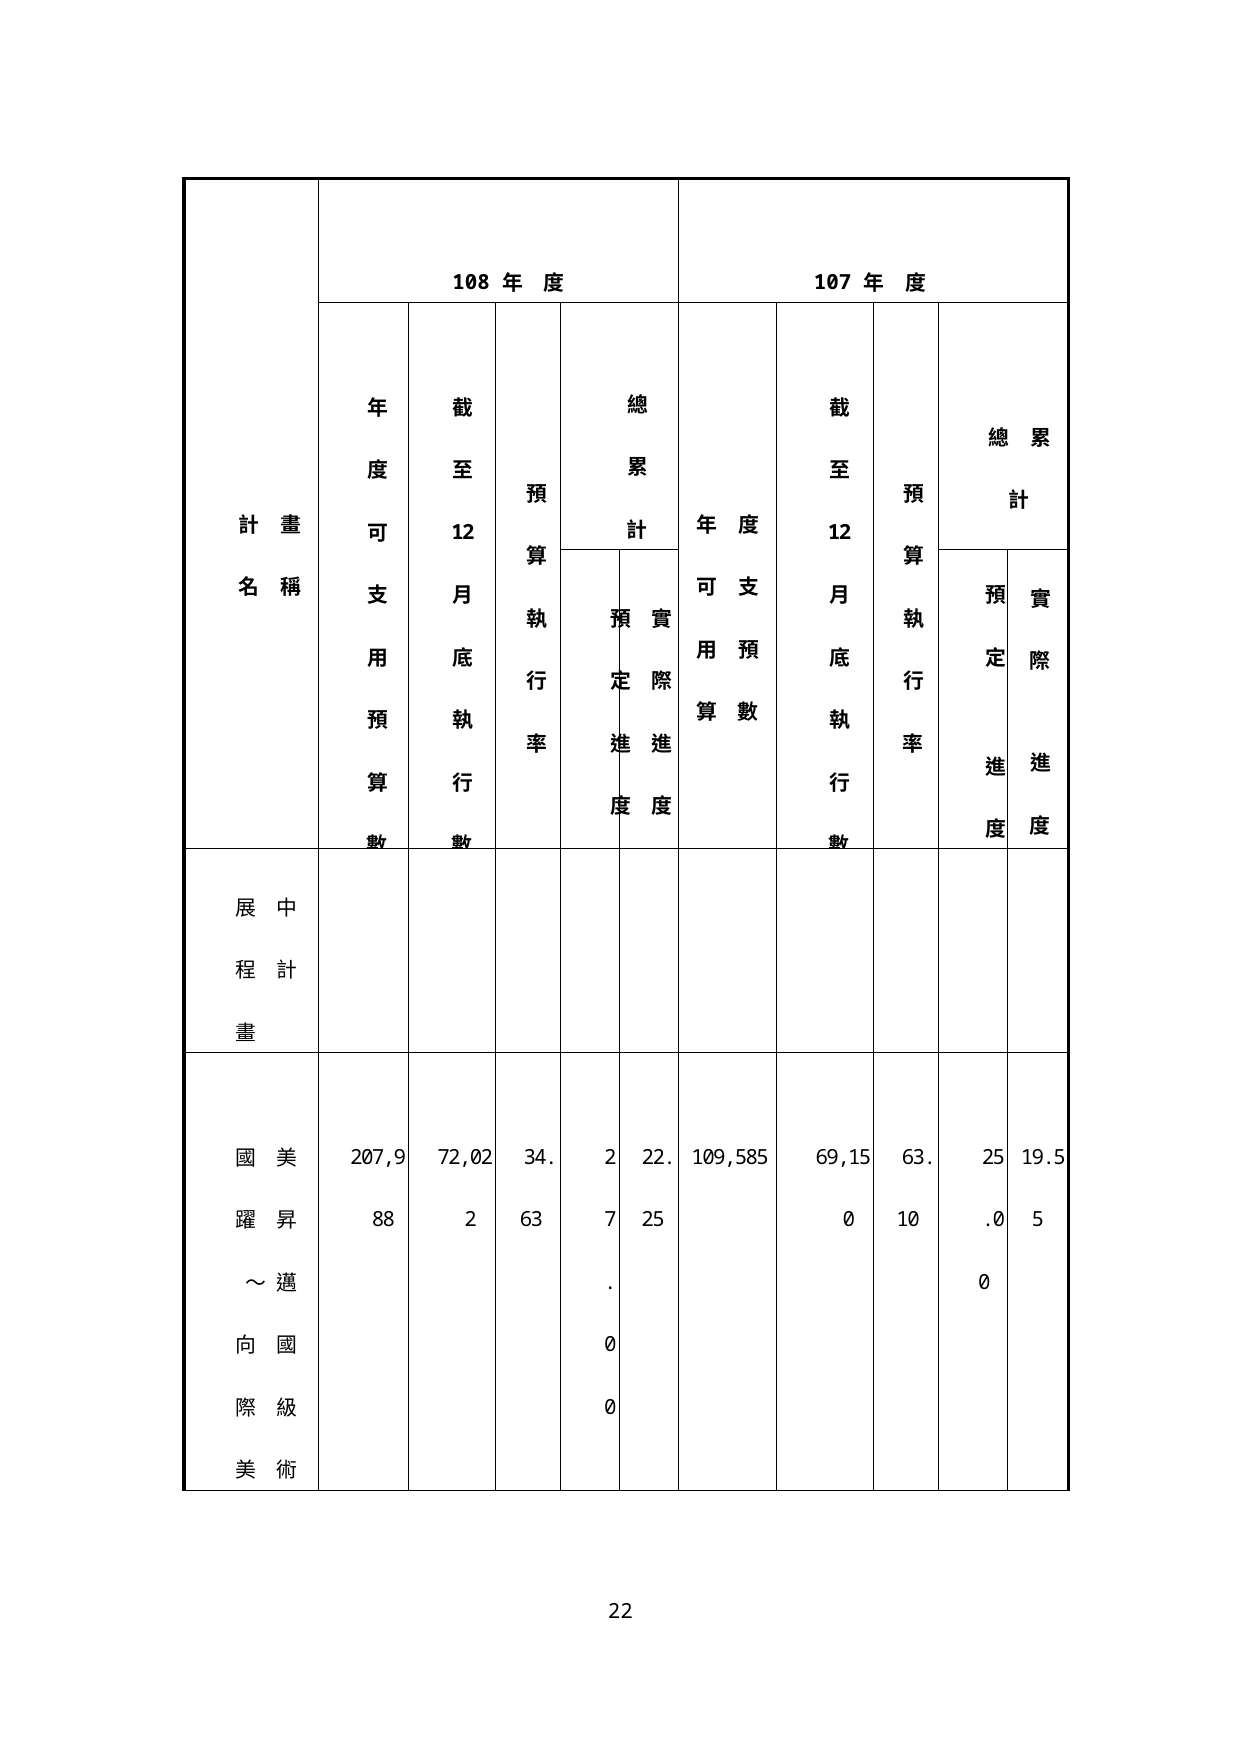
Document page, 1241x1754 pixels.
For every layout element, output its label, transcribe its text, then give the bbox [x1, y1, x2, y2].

table_cell [409, 849, 495, 1052]
table_cell 年度可支用預算數 [679, 303, 776, 848]
table_cell 實際 進度 [1008, 550, 1067, 848]
table_cell 34.63 [496, 1053, 560, 1490]
table_cell 國美躍昇〜邁向國際級美術 [186, 1053, 318, 1490]
table_cell 27.00 [561, 1053, 619, 1490]
table_cell 預定 進度 [939, 550, 1007, 848]
table_cell 年度可支用預算數 [319, 303, 408, 848]
table_cell [679, 849, 776, 1052]
table_cell 截至12月底執行數 [409, 303, 495, 848]
table_cell [939, 849, 1007, 1052]
table_cell 25.00 [939, 1053, 1007, 1490]
table_cell 實際進度 [620, 550, 678, 848]
table_cell 207,988 [319, 1053, 408, 1490]
table_cell 19.55 [1008, 1053, 1067, 1490]
table_cell 預算執行率 [496, 303, 560, 848]
table_cell [874, 849, 938, 1052]
table_cell [319, 849, 408, 1052]
table_cell 72,022 [409, 1053, 495, 1490]
table_cell [777, 849, 873, 1052]
table_header 107年度 [679, 180, 1067, 302]
table_cell 總累計 [561, 303, 678, 549]
table_cell 63.10 [874, 1053, 938, 1490]
table_cell 69,150 [777, 1053, 873, 1490]
table_cell 總累計 [939, 303, 1067, 549]
table_cell 預定進度 [561, 550, 619, 848]
table_cell [620, 849, 678, 1052]
table_cell [496, 849, 560, 1052]
table_cell 截至12月底執行數 [777, 303, 873, 848]
table_header 108年度 [319, 180, 678, 302]
table_cell 預算執行率 [874, 303, 938, 848]
table_cell [1008, 849, 1067, 1052]
table_cell 展中程計畫 [186, 849, 318, 1052]
table_cell 22.25 [620, 1053, 678, 1490]
table_header 計畫名稱 [186, 180, 318, 848]
table_cell 109,585 [679, 1053, 776, 1490]
table_cell [561, 849, 619, 1052]
